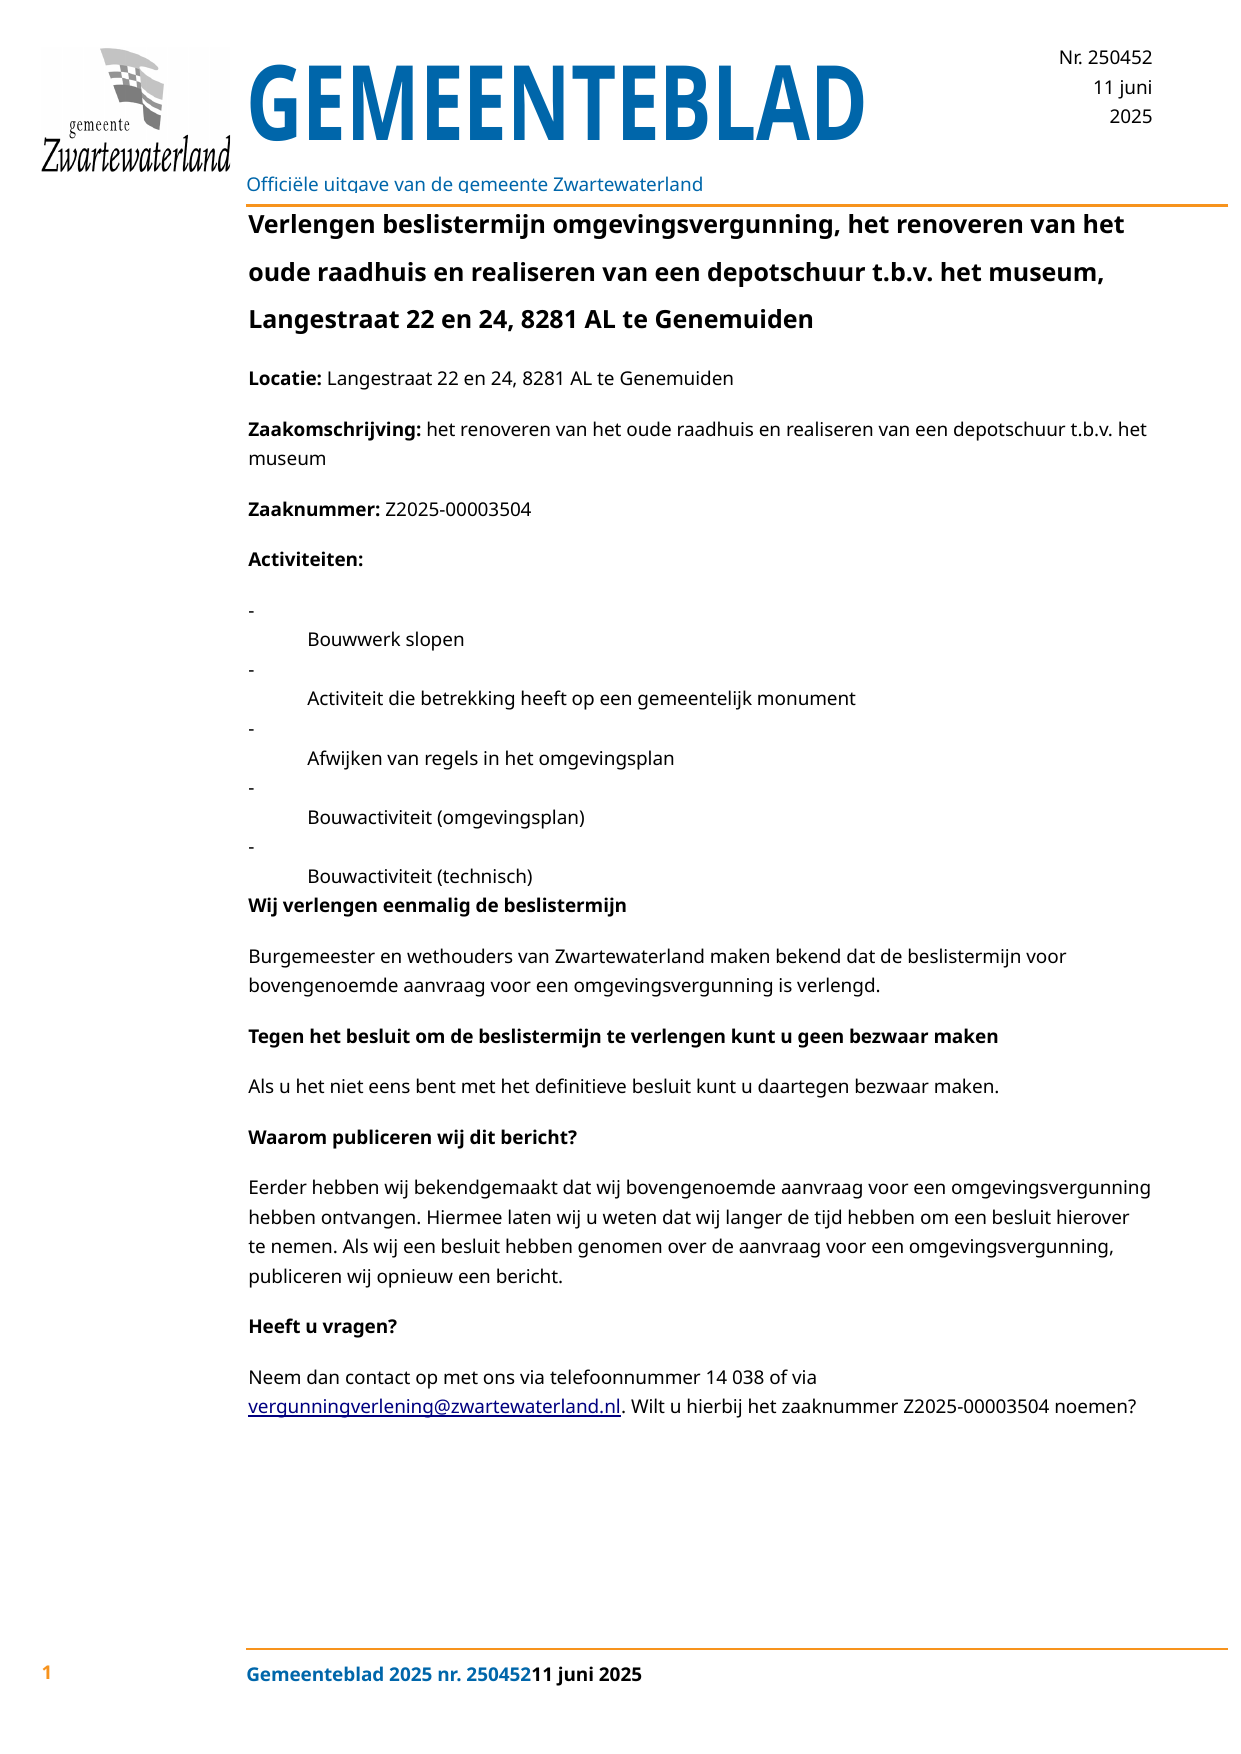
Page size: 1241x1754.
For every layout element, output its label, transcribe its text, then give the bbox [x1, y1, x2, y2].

text Verlengen beslistermijn omgevingsvergunning, het renoveren van het oude raadhuis en realiseren van een depotschuur t.b.v. het museum, Langestraat 22 en 24, 8281 AL te Genemuiden [248, 207, 1152, 336]
text Zaakomschrijving: het renoveren van het oude raadhuis en realiseren van een depotschuur t.b.v. het museum [248, 416, 1152, 471]
text Eerder hebben wij bekendgemaakt dat wij bovengenoemde aanvraag voor een omgevingsvergunning hebben ontvangen. Hiermee laten wij u weten dat wij langer de tijd hebben om een besluit hierover te nemen. Als wij een besluit hebben genomen over de aanvraag voor een omgevingsvergunning, publiceren wij opnieuw een bericht. [248, 1174, 1152, 1289]
text Burgemeester en wethouders van Zwartewaterland maken bekend dat de beslistermijn voor bovengenoemde aanvraag voor een omgevingsvergunning is verlengd. [248, 943, 1152, 998]
text Als u het niet eens bent met het definitieve besluit kunt u daartegen bezwaar maken. [248, 1073, 1152, 1099]
list Bouwactiviteit (omgevingsplan) [248, 804, 1152, 829]
text Tegen het besluit om de beslistermijn te verlengen kunt u geen bezwaar maken [248, 1023, 1152, 1049]
list Afwijken van regels in het omgevingsplan [248, 745, 1152, 770]
list Bouwwerk slopen [248, 626, 1152, 652]
text Wij verlengen eenmalig de beslistermijn [248, 893, 1152, 918]
list Activiteit die betrekking heeft op een gemeentelijk monument [248, 686, 1152, 711]
text Neem dan contact op met ons via telefoonnummer 14 038 of via vergunningverlening@zwartewaterland.nl. Wilt u hierbij het zaaknummer Z2025-00003504 noemen? [248, 1364, 1152, 1419]
text Zaaknummer: Z2025-00003504 [248, 496, 1152, 522]
picture [41, 47, 231, 172]
text Locatie: Langestraat 22 en 24, 8281 AL te Genemuiden [248, 366, 1152, 391]
list Bouwactiviteit (technisch) [248, 863, 1152, 889]
text Heeft u vragen? [248, 1313, 1152, 1339]
text Activiteiten: [248, 546, 1152, 572]
text Waarom publiceren wij dit bericht? [248, 1124, 1152, 1149]
